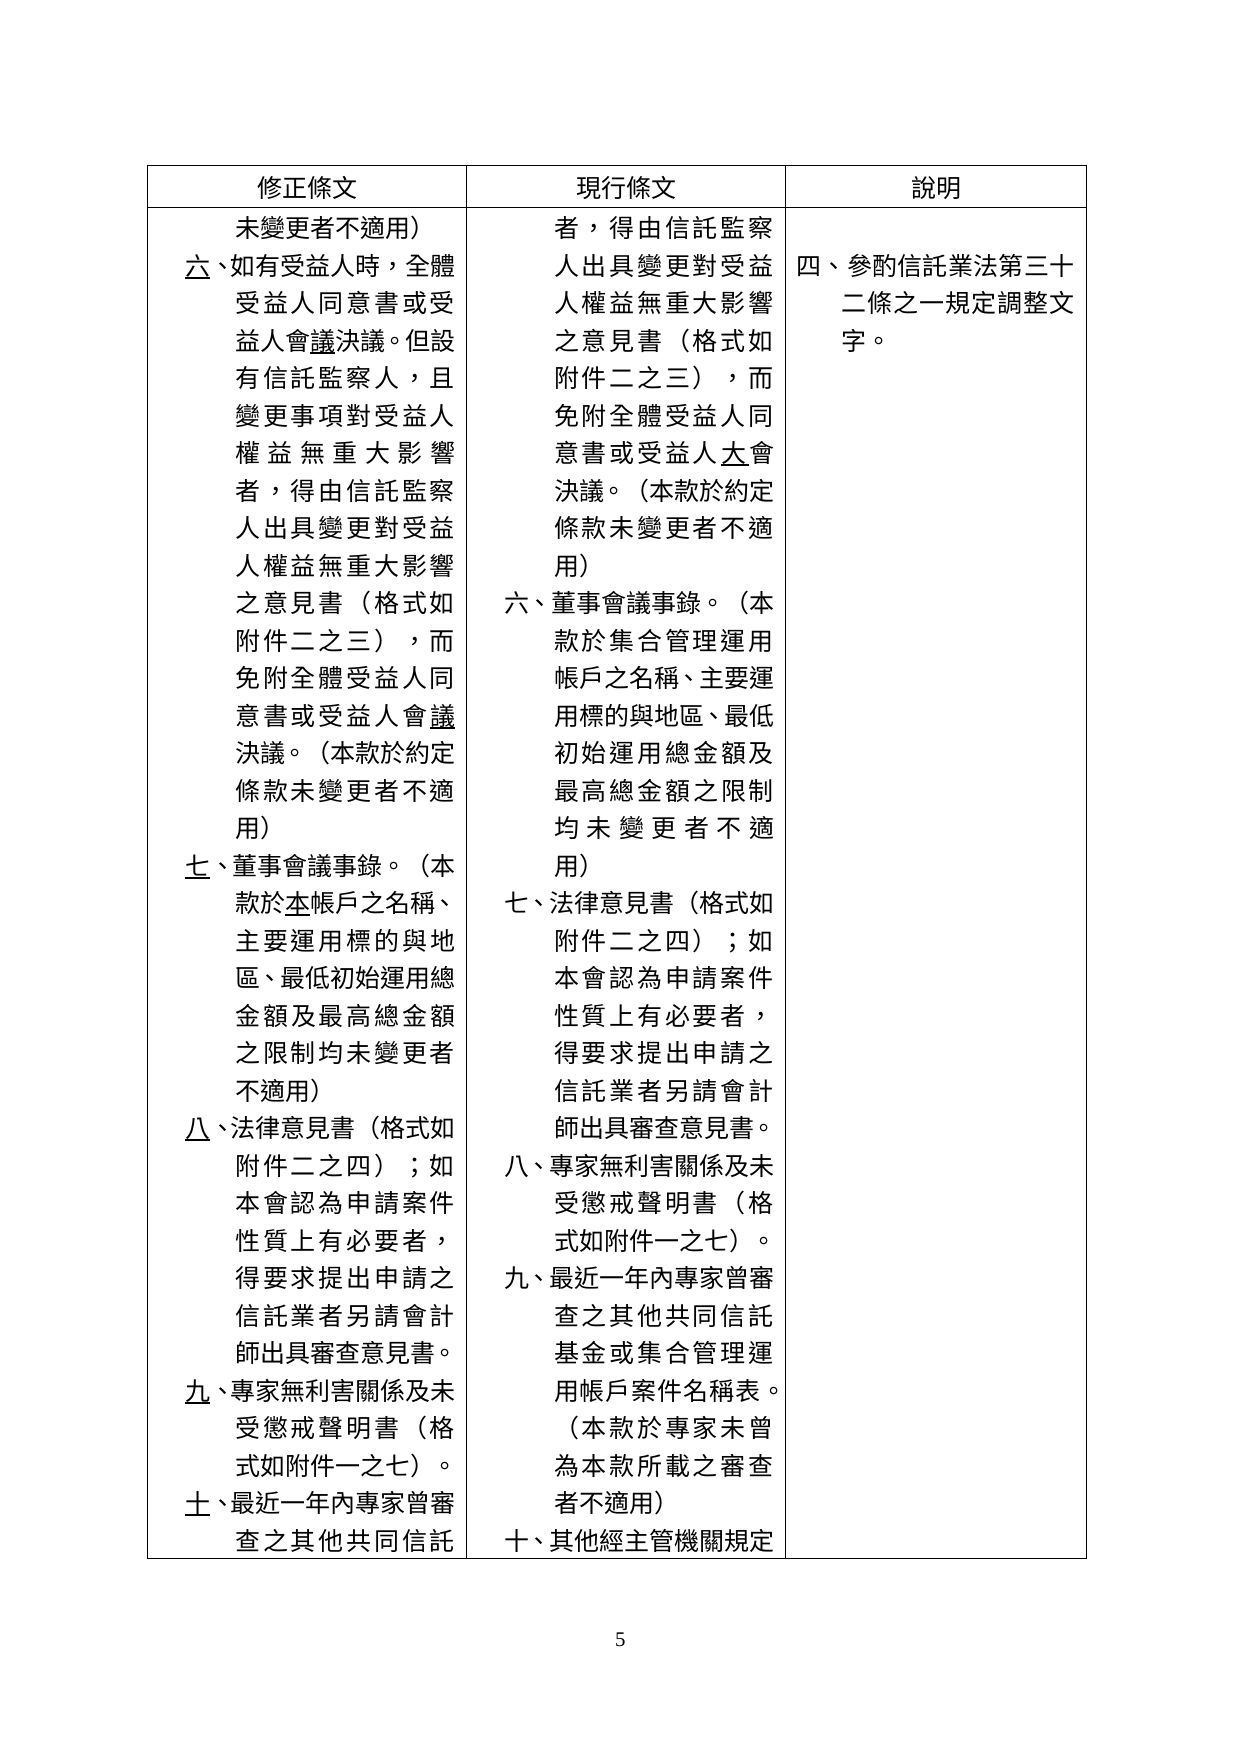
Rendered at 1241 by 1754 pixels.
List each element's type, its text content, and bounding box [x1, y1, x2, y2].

table_header 說明 [786, 166, 1086, 207]
table_cell 者，得由信託監察人出具變更對受益人權益無重大影響之意見書（格式如附件二之三），而免附全體受益人同意書或受益人大會決議。（本款於約定條款未變更者不適用） 六、董事會議事錄。（本款於集合管理運用帳戶之名稱、主要運用標的與地區、最低初始運用總金額及最高總金額之限制均未變更者不適用） 七、法律意見書（格式如附件二之四）；如本會認為申請案件性質上有必要者，得要求提出申請之信託業者另請會計師出具審查意見書。 八、專家無利害關係及未受懲戒聲明書（格式如附件一之七）。 九、最近一年內專家曾審查之其他共同信託基金或集合管理運用帳戶案件名稱表。（本款於專家未曾為本款所載之審查者不適用） 十、其他經主管機關規定 [467, 208, 785, 1558]
table_cell 未變更者不適用） 六、如有受益人時，全體受益人同意書或受益人會議決議。但設有信託監察人，且變更事項對受益人權益無重大影響者，得由信託監察人出具變更對受益人權益無重大影響之意見書（格式如附件二之三），而免附全體受益人同意書或受益人會議決議。（本款於約定條款未變更者不適用） 七、董事會議事錄。（本款於本帳戶之名稱、主要運用標的與地區、最低初始運用總金額及最高總金額之限制均未變更者不適用） 八、法律意見書（格式如附件二之四）；如本會認為申請案件性質上有必要者，得要求提出申請之信託業者另請會計師出具審查意見書。 九、專家無利害關係及未受懲戒聲明書（格式如附件一之七）。 十、最近一年內專家曾審查之其他共同信託 [148, 208, 466, 1558]
table_cell 四、參酌信託業法第三十二條之一規定調整文字。 [786, 208, 1086, 1558]
table_header 修正條文 [148, 166, 466, 207]
table_header 現行條文 [467, 166, 785, 207]
